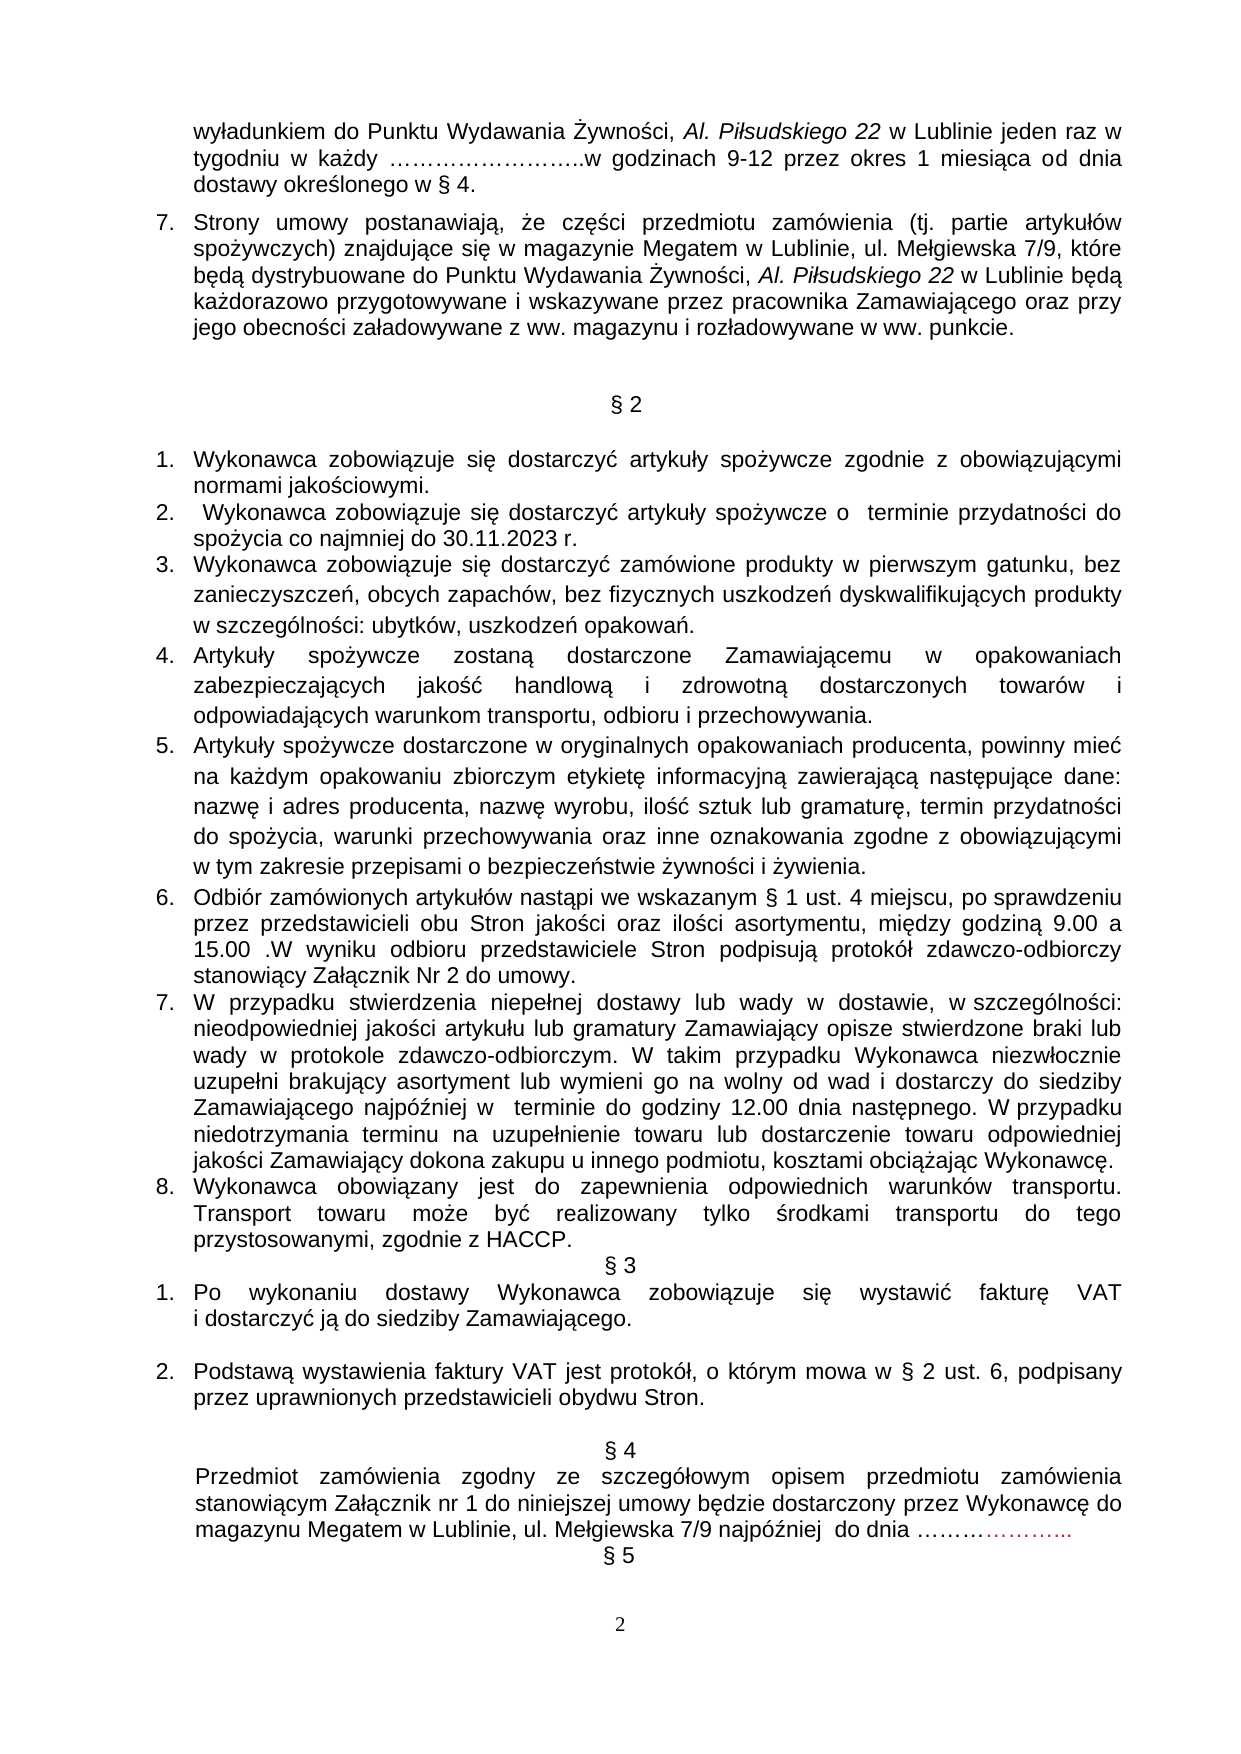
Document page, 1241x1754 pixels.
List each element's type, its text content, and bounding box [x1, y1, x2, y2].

list Odbiór zamówionych artykułów nastąpi we wskazanym § 1 ust. 4 miejscu, po sprawdzeniu przez przedstawicieli obu Stron jakości oraz ilości asortymentu, między godziną 9.00 a 15.00 .W wyniku odbioru przedstawiciele Stron podpisują protokół zdawczo-odbiorczy stanowiący Załącznik Nr 2 do umowy. [156, 883, 1122, 989]
list Artykuły spożywcze zostaną dostarczone Zamawiającemu w opakowaniach zabezpieczających jakość handlową i zdrowotną dostarczonych towarów i odpowiadających warunkom transportu, odbioru i przechowywania. [156, 642, 1122, 728]
list Wykonawca zobowiązuje się dostarczyć artykuły spożywcze o terminie przydatności do spożycia co najmniej do 30.11.2023 r. [156, 498, 1122, 551]
text § 3 [118, 1252, 1122, 1279]
list Wykonawca zobowiązuje się dostarczyć artykuły spożywcze zgodnie z obowiązującymi normami jakościowymi. [156, 446, 1122, 498]
list W przypadku stwierdzenia niepełnej dostawy lub wady w dostawie, w szczególności: nieodpowiedniej jakości artykułu lub gramatury Zamawiający opisze stwierdzone braki lub wady w protokole zdawczo-odbiorczym. W takim przypadku Wykonawca niezwłocznie uzupełni brakujący asortyment lub wymieni go na wolny od wad i dostarczy do siedziby Zamawiającego najpóźniej w terminie do godziny 12.00 dnia następnego. W przypadku niedotrzymania terminu na uzupełnienie towaru lub dostarczenie towaru odpowiedniej jakości Zamawiający dokona zakupu u innego podmiotu, kosztami obciążając Wykonawcę. [156, 989, 1122, 1173]
list Po wykonaniu dostawy Wykonawca zobowiązuje się wystawić fakturę VAT i dostarczyć ją do siedziby Zamawiającego. [156, 1279, 1122, 1331]
list Wykonawca obowiązany jest do zapewnienia odpowiednich warunków transportu. Transport towaru może być realizowany tylko środkami transportu do tego przystosowanymi, zgodnie z HACCP. [156, 1173, 1122, 1252]
subtitle § 2 [83, 391, 1134, 417]
list Strony umowy postanawiają, że części przedmiotu zamówienia (tj. partie artykułów spożywczych) znajdujące się w magazynie Megatem w Lublinie, ul. Mełgiewska 7/9, które będą dystrybuowane do Punktu Wydawania Żywności, Al. Piłsudskiego 22 w Lublinie będą każdorazowo przygotowywane i wskazywane przez pracownika Zamawiającego oraz przy jego obecności załadowywane z ww. magazynu i rozładowywane w ww. punkcie. [156, 209, 1122, 341]
list Podstawą wystawienia faktury VAT jest protokół, o którym mowa w § 2 ust. 6, podpisany przez uprawnionych przedstawicieli obydwu Stron. [156, 1358, 1122, 1411]
list § 5 [159, 1542, 1122, 1569]
text § 4 [118, 1437, 1122, 1463]
list Przedmiot zamówienia zgodny ze szczegółowym opisem przedmiotu zamówienia stanowiącym Załącznik nr 1 do niniejszej umowy będzie dostarczony przez Wykonawcę do magazynu Megatem w Lublinie, ul. Mełgiewska 7/9 najpóźniej do dnia ………………... [153, 1463, 1122, 1542]
list Wykonawca zobowiązuje się dostarczyć zamówione produkty w pierwszym gatunku, bez zanieczyszczeń, obcych zapachów, bez fizycznych uszkodzeń dyskwalifikujących produkty w szczególności: ubytków, uszkodzeń opakowań. [156, 551, 1122, 638]
list Artykuły spożywcze dostarczone w oryginalnych opakowaniach producenta, powinny mieć na każdym opakowaniu zbiorczym etykietę informacyjną zawierającą następujące dane: nazwę i adres producenta, nazwę wyrobu, ilość sztuk lub gramaturę, termin przydatności do spożycia, warunki przechowywania oraz inne oznakowania zgodne z obowiązującymi w tym zakresie przepisami o bezpieczeństwie żywności i żywienia. [156, 732, 1122, 879]
list wyładunkiem do Punktu Wydawania Żywności, Al. Piłsudskiego 22 w Lublinie jeden raz w tygodniu w każdy ……………………..w godzinach 9-12 przez okres 1 miesiąca od dnia dostawy określonego w § 4. [156, 118, 1122, 197]
